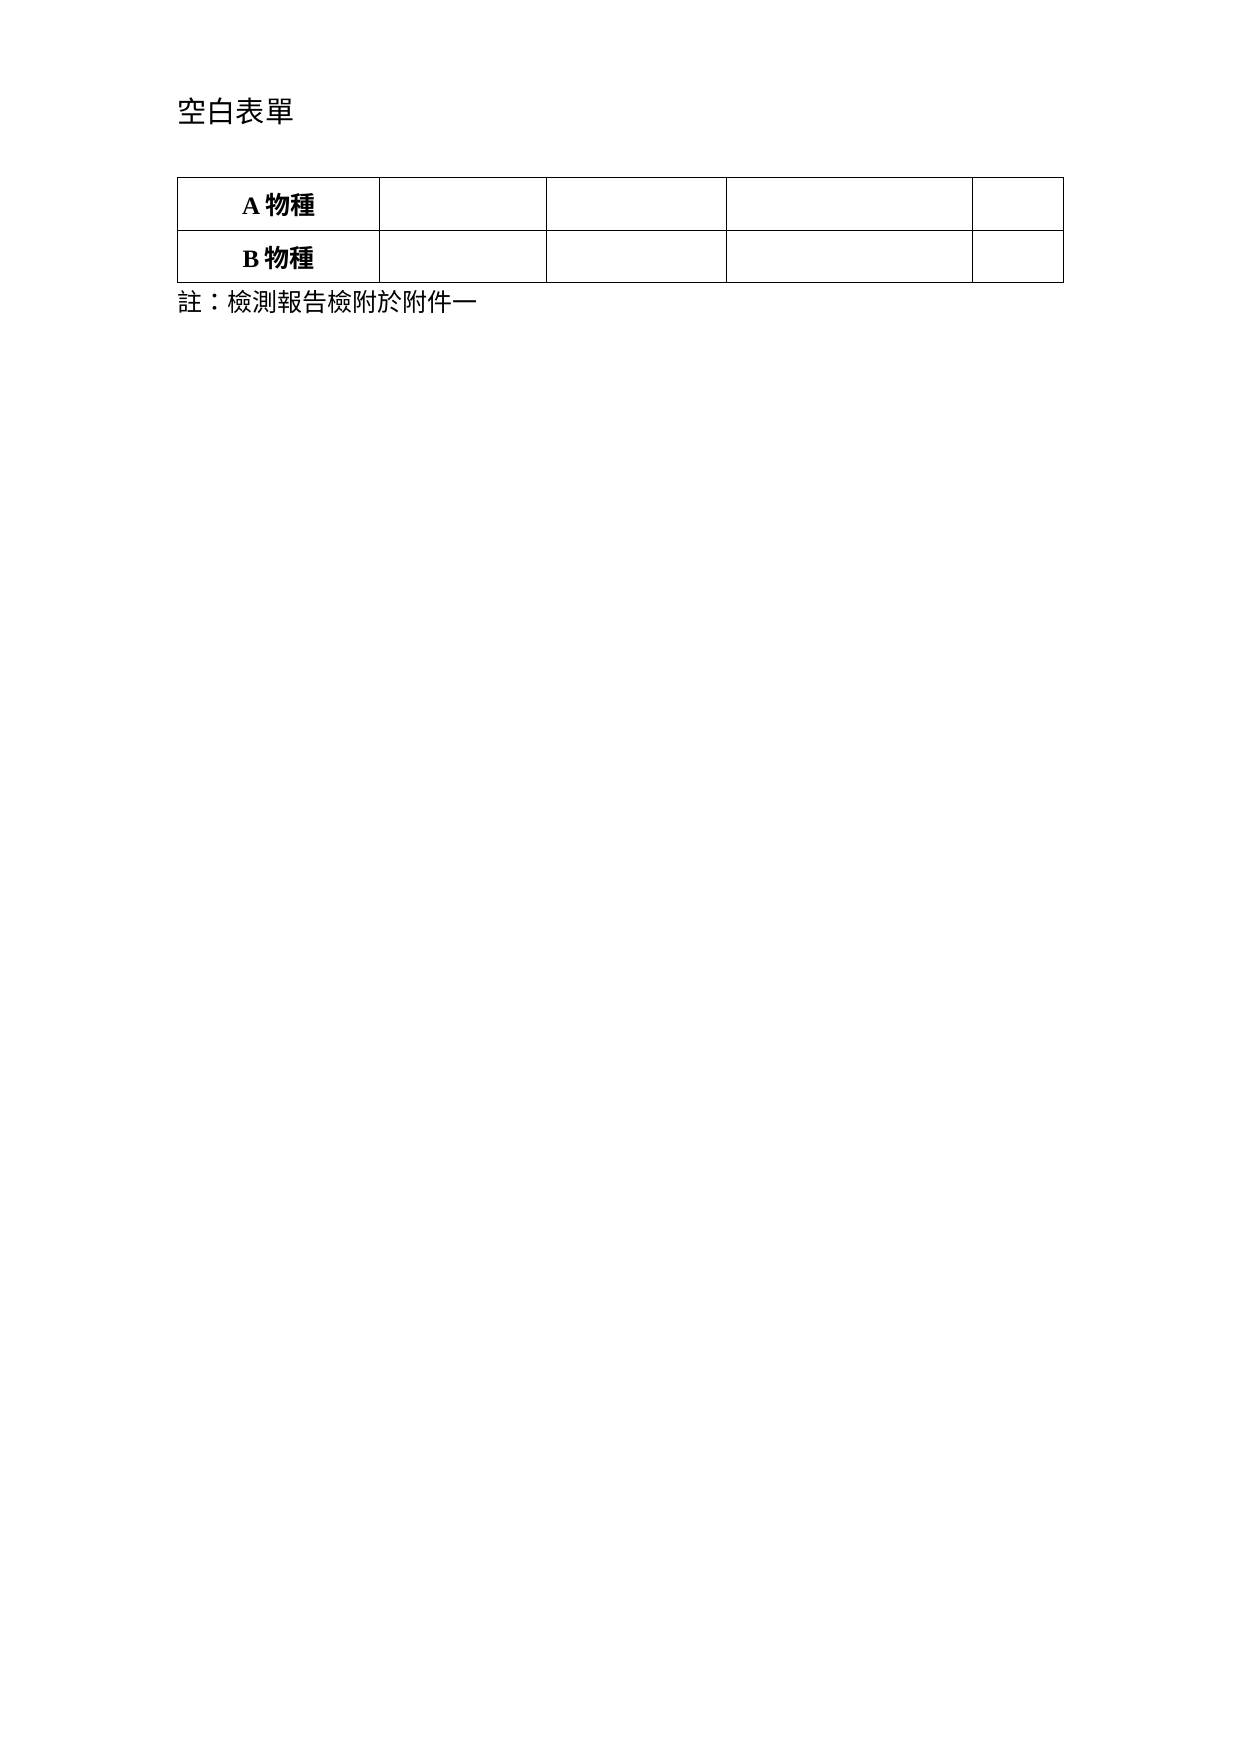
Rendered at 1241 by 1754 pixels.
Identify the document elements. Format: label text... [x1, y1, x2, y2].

table_cell [380, 231, 546, 282]
text 註：檢測報告檢附於附件一 [177, 283, 1063, 319]
table_cell [727, 231, 972, 282]
table_cell [973, 178, 1063, 229]
table_cell B物種 [178, 231, 379, 282]
table_cell [547, 231, 726, 282]
table_cell [547, 178, 726, 229]
table_cell [727, 178, 972, 229]
table_cell A物種 [178, 178, 379, 229]
table_cell [380, 178, 546, 229]
table_cell [973, 231, 1063, 282]
